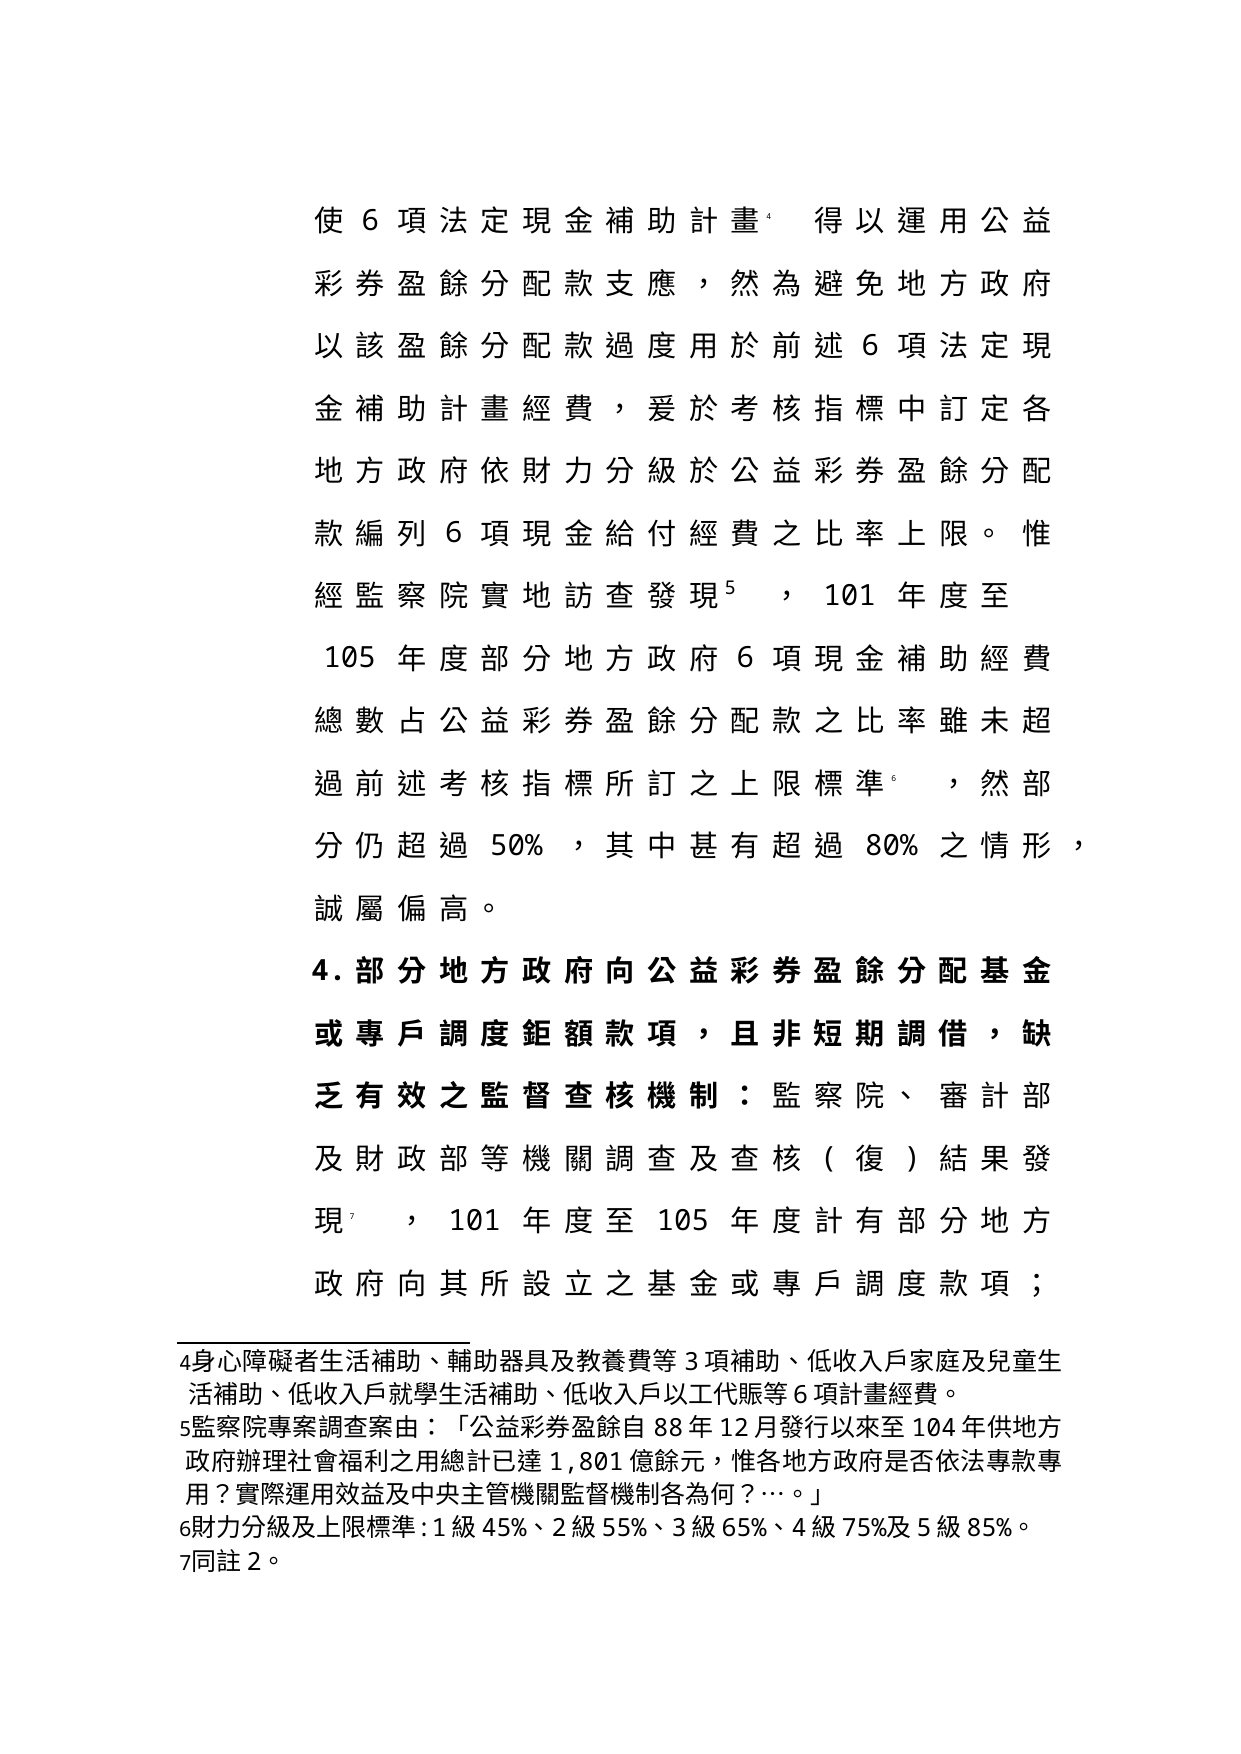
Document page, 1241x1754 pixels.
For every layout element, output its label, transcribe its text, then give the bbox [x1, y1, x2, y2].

text 身心障礙者生活補助、輔助器具及教養費等3項補助、低收入戶家庭及兒童生活補助、低收入戶就學生活補助、低收入戶以工代賑等6項計畫經費。 [179, 1343, 1063, 1410]
text 同註2。 [179, 1543, 1063, 1577]
text 財力分級及上限標準:1級45%、2級55%、3級65%、4級75%及5級85%。 [179, 1510, 1063, 1543]
text 4.部分地方政府向公益彩券盈餘分配基金或專戶調度鉅額款項，且非短期調借，缺乏有效之監督查核機制：監察院、審計部及財政部等機關調查及查核(復)結果發現，101年度至105年度計有部分地方政府向其所設立之基金或專戶調度款項； [271, 927, 1058, 1302]
text 監察院專案調查案由：「公益彩券盈餘自88年12月發行以來至104年供地方政府辦理社會福利之用總計已達1,801億餘元，惟各地方政府是否依法專款專用？實際運用效益及中央主管機關監督機制各為何？…。」 [179, 1410, 1063, 1510]
text 3.部分縣市將逾5成之公益彩券盈餘用於6項法定現金補助經費：為改善各縣市公益彩券盈餘分配款待運用數偏高之問題，衛福部遂放寬「不可充抵公務預算」規定，使6項法定現金補助計畫得以運用公益彩券盈餘分配款支應，然為避免地方政府以該盈餘分配款過度用於前述6項法定現金補助計畫經費，爰於考核指標中訂定各地方政府依財力分級於公益彩券盈餘分配款編列6項現金給付經費之比率上限。惟經監察院實地訪查發現，101年度至105年度部分地方政府6項現金補助經費總數占公益彩券盈餘分配款之比率雖未超過前述考核指標所訂之上限標準，然部分仍超過50%，其中甚有超過80%之情形，誠屬偏高。 [271, 177, 1058, 927]
